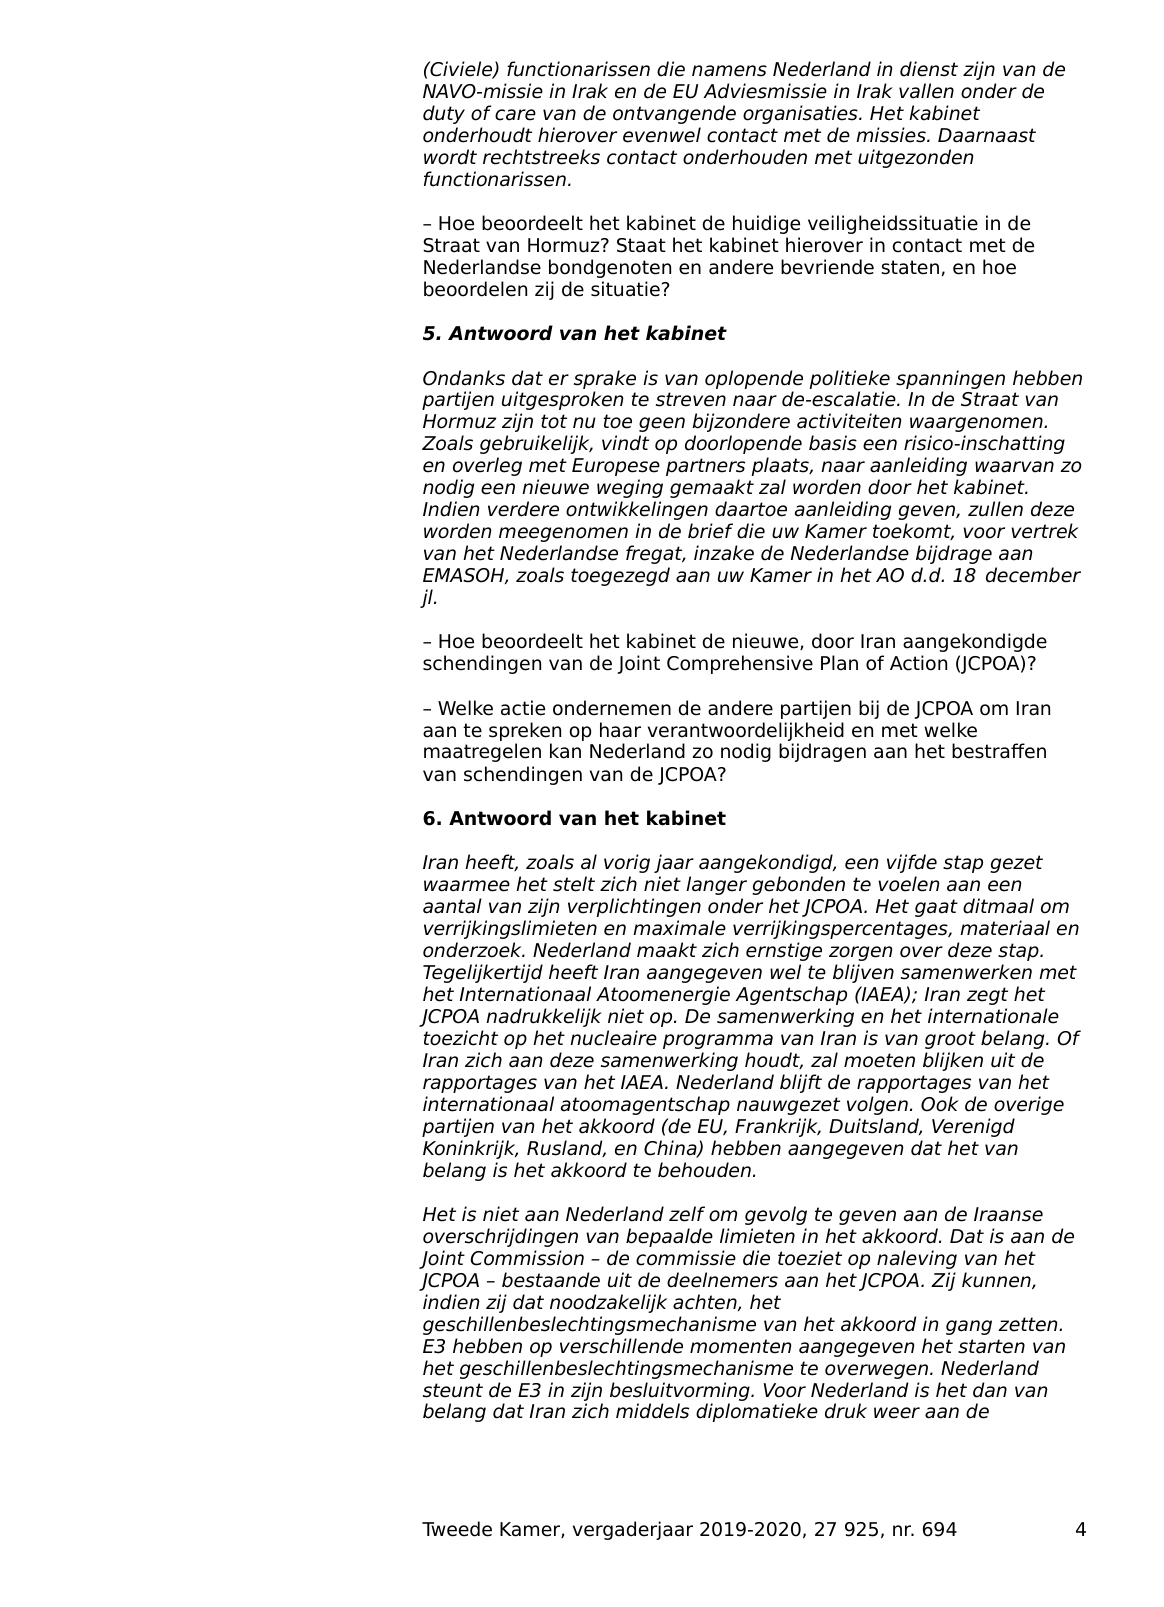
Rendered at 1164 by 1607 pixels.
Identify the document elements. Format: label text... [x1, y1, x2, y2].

text – Hoe beoordeelt het kabinet de nieuwe, door Iran aangekondigde schendingen van de Joint Comprehensive Plan of Action (JCPOA)? [422, 631, 1087, 675]
text (Civiele) functionarissen die namens Nederland in dienst zijn van de NAVO-missie in Irak en de EU Adviesmissie in Irak vallen onder de duty of care van de ontvangende organisaties. Het kabinet onderhoudt hierover evenwel contact met de missies. Daarnaast wordt rechtstreeks contact onderhouden met uitgezonden functionarissen. [422, 59, 1087, 191]
text – Hoe beoordeelt het kabinet de huidige veiligheidssituatie in de Straat van Hormuz? Staat het kabinet hierover in contact met de Nederlandse bondgenoten en andere bevriende staten, en hoe beoordelen zij de situatie? [422, 213, 1087, 301]
subtitle 5. Antwoord van het kabinet [422, 323, 1087, 345]
subtitle 6. Antwoord van het kabinet [422, 808, 1087, 829]
text Iran heeft, zoals al vorig jaar aangekondigd, een vijfde stap gezet waarmee het stelt zich niet langer gebonden te voelen aan een aantal van zijn verplichtingen onder het JCPOA. Het gaat ditmaal om verrijkingslimieten en maximale verrijkingspercentages, materiaal en onderzoek. Nederland maakt zich ernstige zorgen over deze stap. Tegelijkertijd heeft Iran aangegeven wel te blijven samenwerken met het Internationaal Atoomenergie Agentschap (IAEA); Iran zegt het JCPOA nadrukkelijk niet op. De samenwerking en het internationale toezicht op het nucleaire programma van Iran is van groot belang. Of Iran zich aan deze samenwerking houdt, zal moeten blijken uit de rapportages van het IAEA. Nederland blijft de rapportages van het internationaal atoomagentschap nauwgezet volgen. Ook de overige partijen van het akkoord (de EU, Frankrijk, Duitsland, Verenigd Koninkrijk, Rusland, en China) hebben aangegeven dat het van belang is het akkoord te behouden. [422, 852, 1087, 1181]
text – Welke actie ondernemen de andere partijen bij de JCPOA om Iran aan te spreken op haar verantwoordelijkheid en met welke maatregelen kan Nederland zo nodig bijdragen aan het bestraffen van schendingen van de JCPOA? [422, 697, 1087, 785]
text Ondanks dat er sprake is van oplopende politieke spanningen hebben partijen uitgesproken te streven naar de-escalatie. In de Straat van Hormuz zijn tot nu toe geen bijzondere activiteiten waargenomen. Zoals gebruikelijk, vindt op doorlopende basis een risico-inschatting en overleg met Europese partners plaats, naar aanleiding waarvan zo nodig een nieuwe weging gemaakt zal worden door het kabinet. Indien verdere ontwikkelingen daartoe aanleiding geven, zullen deze worden meegenomen in de brief die uw Kamer toekomt, voor vertrek van het Nederlandse fregat, inzake de Nederlandse bijdrage aan EMASOH, zoals toegezegd aan uw Kamer in het AO d.d. 18 december jl. [422, 367, 1087, 609]
text Het is niet aan Nederland zelf om gevolg te geven aan de Iraanse overschrijdingen van bepaalde limieten in het akkoord. Dat is aan de Joint Commission – de commissie die toeziet op naleving van het JCPOA – bestaande uit de deelnemers aan het JCPOA. Zij kunnen, indien zij dat noodzakelijk achten, het geschillenbeslechtingsmechanisme van het akkoord in gang zetten. E3 hebben op verschillende momenten aangegeven het starten van het geschillenbeslechtingsmechanisme te overwegen. Nederland steunt de E3 in zijn besluitvorming. Voor Nederland is het dan van belang dat Iran zich middels diplomatieke druk weer aan de [422, 1204, 1087, 1423]
